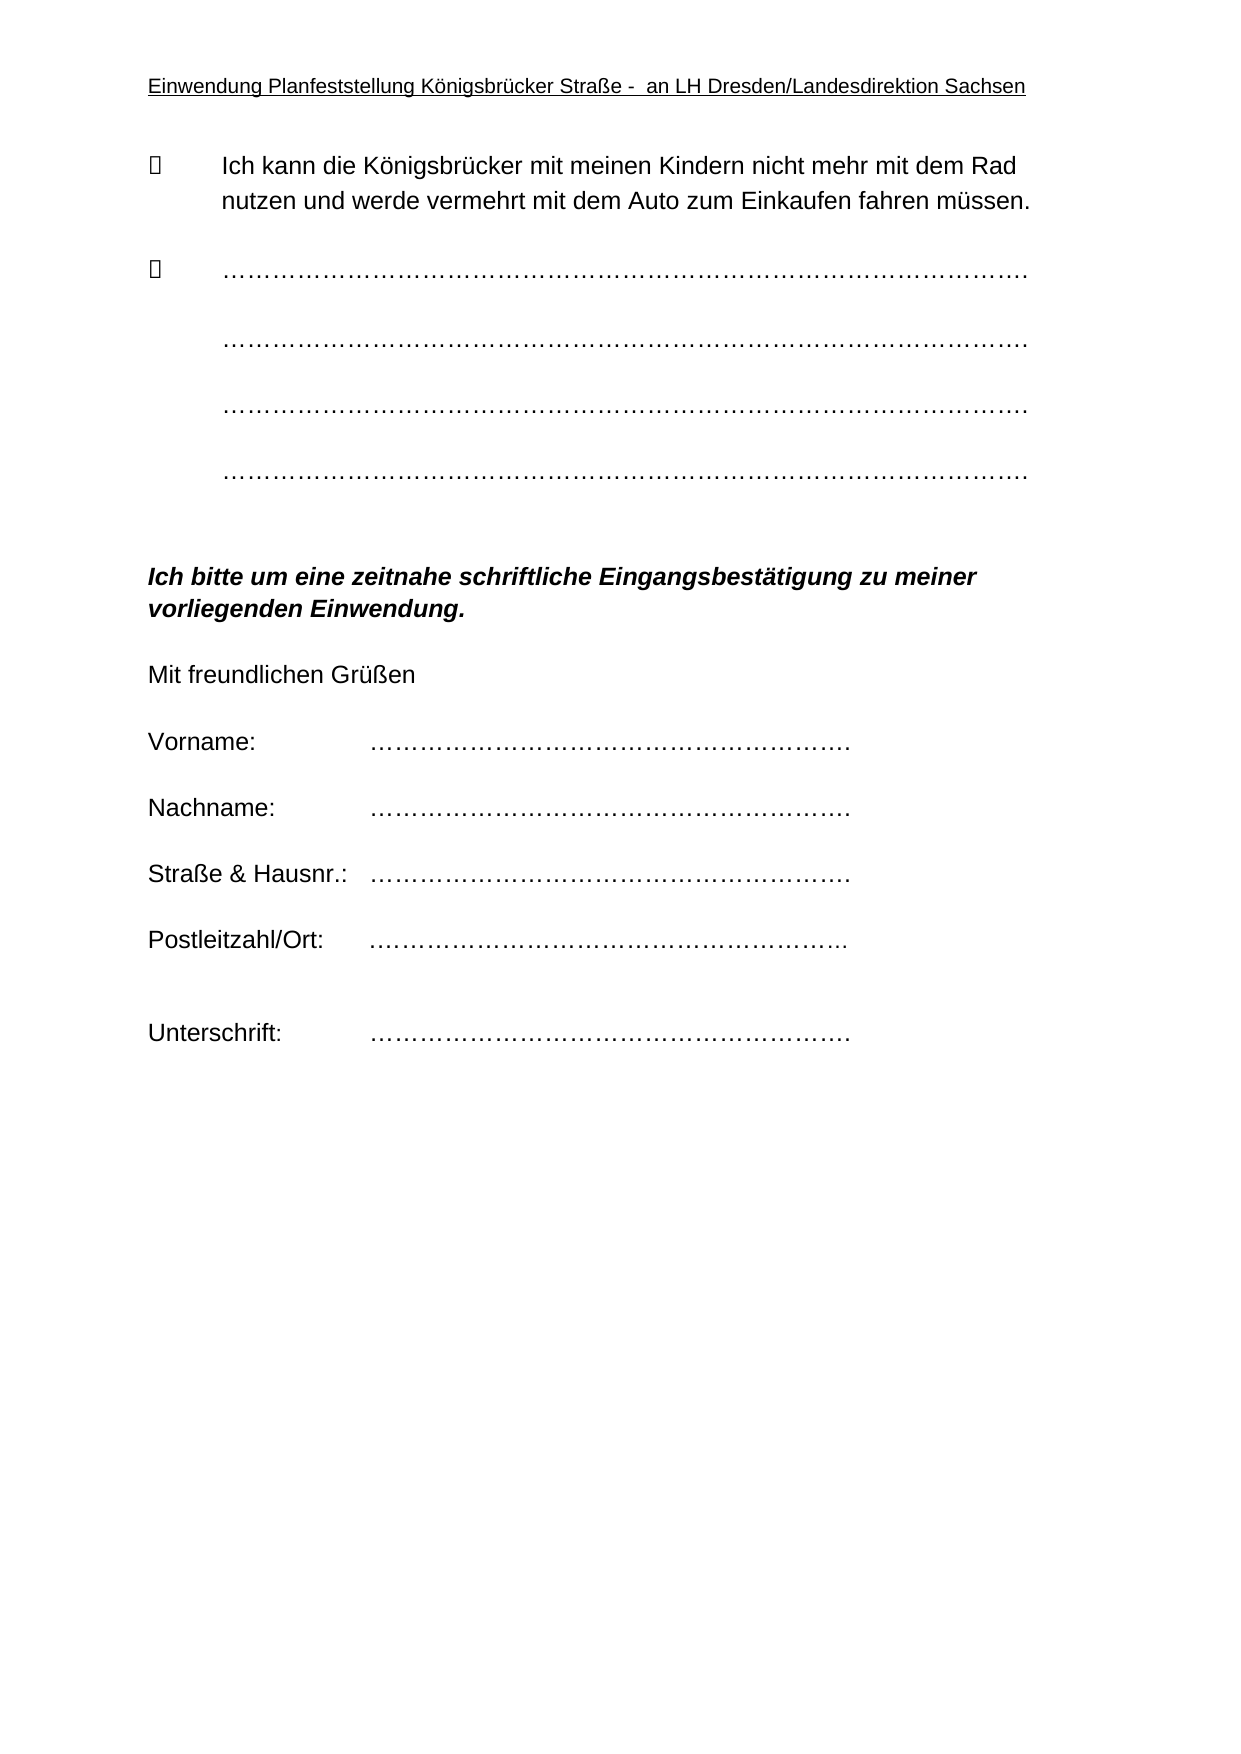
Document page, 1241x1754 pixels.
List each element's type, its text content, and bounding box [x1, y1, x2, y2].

text Unterschrift: …………………………………………………. [148, 1018, 1093, 1047]
text Mit freundlichen Grüßen [148, 661, 1093, 689]
text Nachname: …………………………………………………. [148, 793, 1093, 821]
text ……………………………………………………………………………………. [148, 390, 1093, 419]
text Vorname: …………………………………………………. [148, 727, 1093, 755]
text  Ich kann die Königsbrücker mit meinen Kindern nicht mehr mit dem Rad nutzen und werde vermehrt mit dem Auto zum Einkaufen fahren müssen. [148, 148, 1093, 215]
text ……………………………………………………………………………………. [148, 324, 1093, 353]
text Ich bitte um eine zeitnahe schriftliche Eingangsbestätigung zu meiner vorliegenden Einwendung. [148, 561, 1093, 623]
text Straße & Hausnr.: …………………………………………………. [148, 859, 1093, 887]
text  ……………………………………………………………………………………. [148, 252, 1093, 286]
text ……………………………………………………………………………………. [148, 456, 1093, 485]
text Postleitzahl/Ort: .………………………………………………… [148, 925, 1093, 953]
